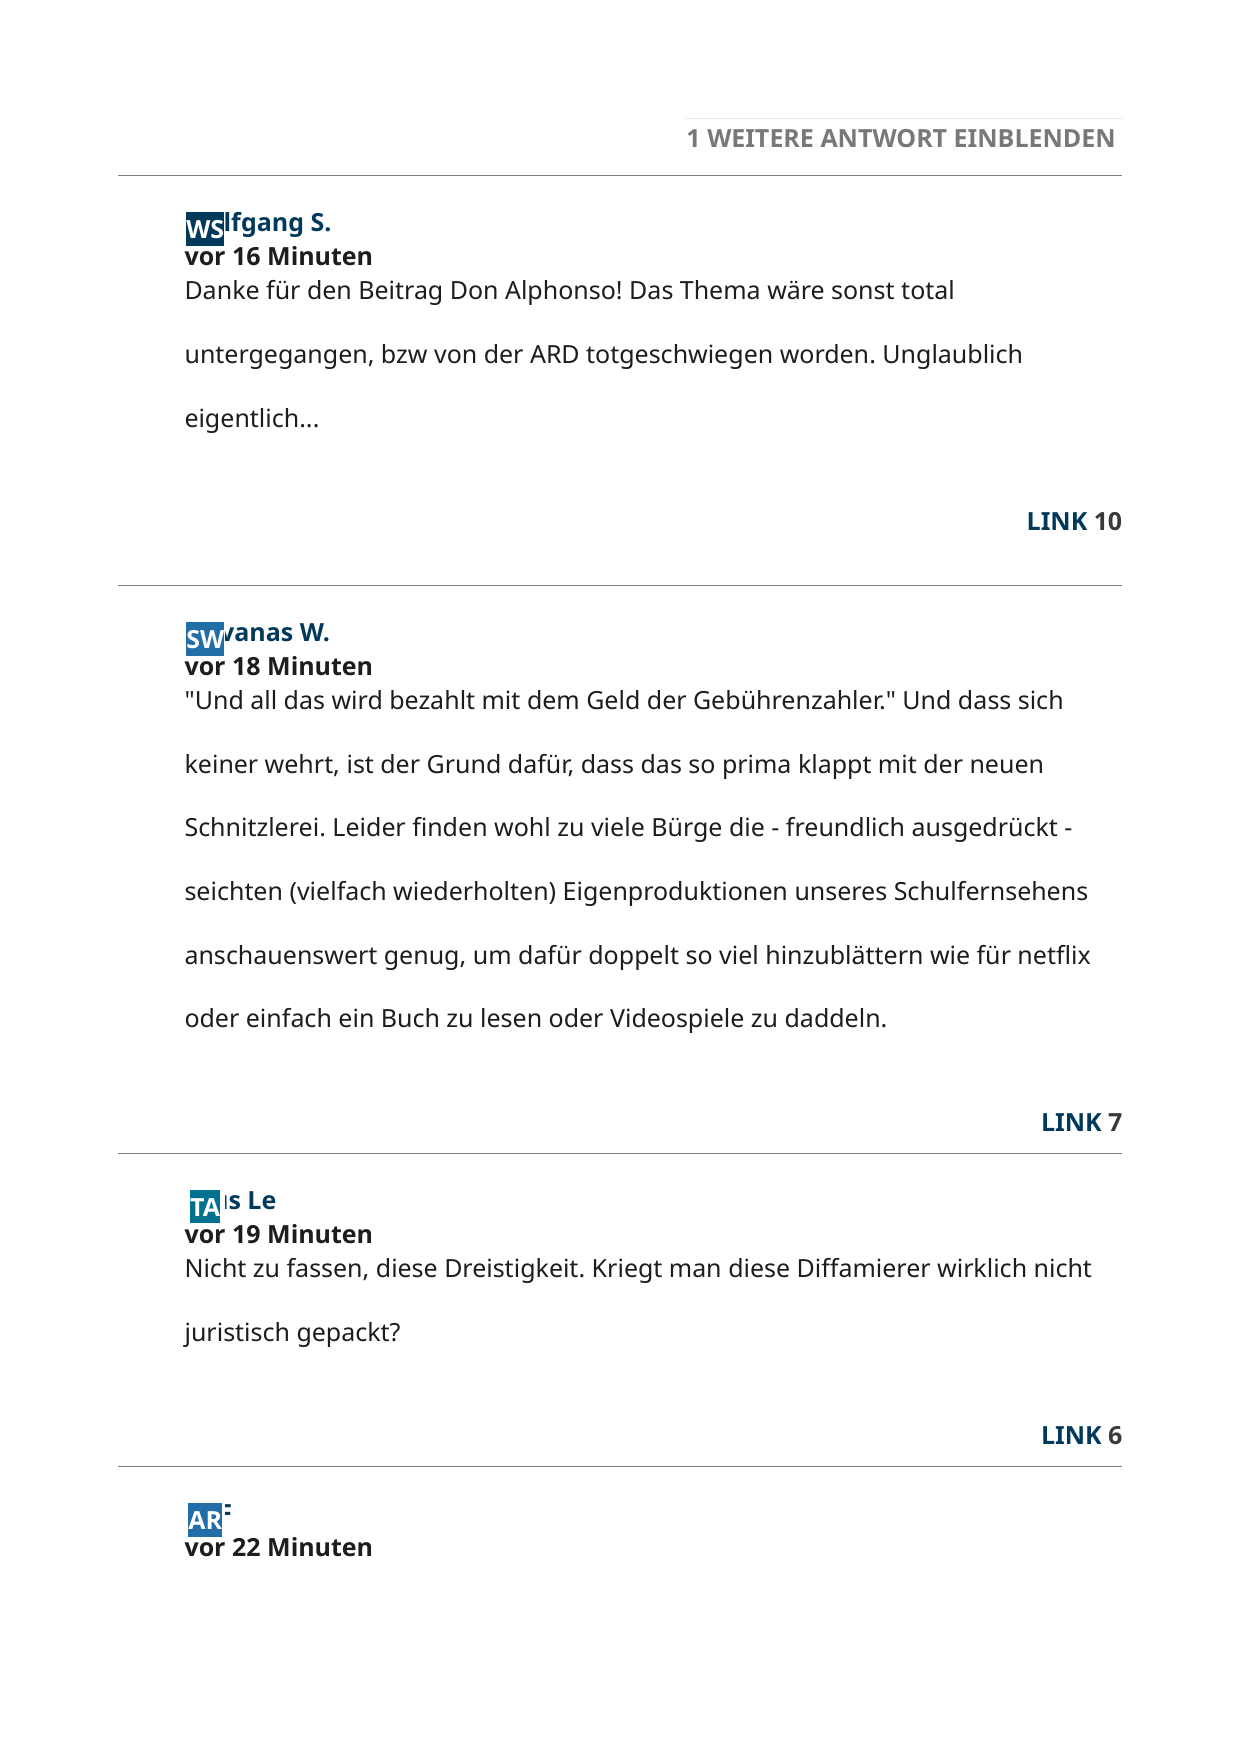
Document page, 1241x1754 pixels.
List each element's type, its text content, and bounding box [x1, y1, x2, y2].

text Danke für den Beitrag Don Alphonso! Das Thema wäre sonst total untergegangen, bzw von der ARD totgeschwiegen worden. Unglaublich eigentlich... [184, 273, 1122, 434]
text 1 WEITERE ANTWORT EINBLENDEN [118, 118, 1122, 155]
text ARF [225, 1496, 1122, 1529]
text vor 16 Minuten [184, 239, 1122, 273]
text Sylvanas W. [225, 615, 1122, 649]
text LINK 7 [184, 1065, 1122, 1138]
text "Und all das wird bezahlt mit dem Geld der Gebührenzahler." Und dass sich keiner wehrt, ist der Grund dafür, dass das so prima klappt mit der neuen Schnitzlerei. Leider finden wohl zu viele Bürge die - freundlich ausgedrückt - seichten (vielfach wiederholten) Eigenproduktionen unseres Schulfernsehens anschauenswert genug, um dafür doppelt so viel hinzublättern wie für netflix oder einfach ein Buch zu lesen oder Videospiele zu daddeln. [184, 683, 1122, 1035]
text LINK 6 [184, 1378, 1122, 1451]
text Nicht zu fassen, diese Dreistigkeit. Kriegt man diese Diffamierer wirklich nicht juristisch gepackt? [184, 1251, 1122, 1348]
text SW [184, 615, 225, 656]
text vor 18 Minuten [184, 649, 1122, 683]
text vor 19 Minuten [184, 1216, 1122, 1251]
text WS [184, 205, 225, 246]
text vor 22 Minuten [184, 1529, 1122, 1564]
text Wolfgang S. [225, 205, 1122, 239]
text AR [184, 1496, 225, 1537]
text TA [184, 1182, 225, 1223]
text LINK 10 [184, 464, 1122, 537]
text Taus Le [225, 1182, 1122, 1216]
